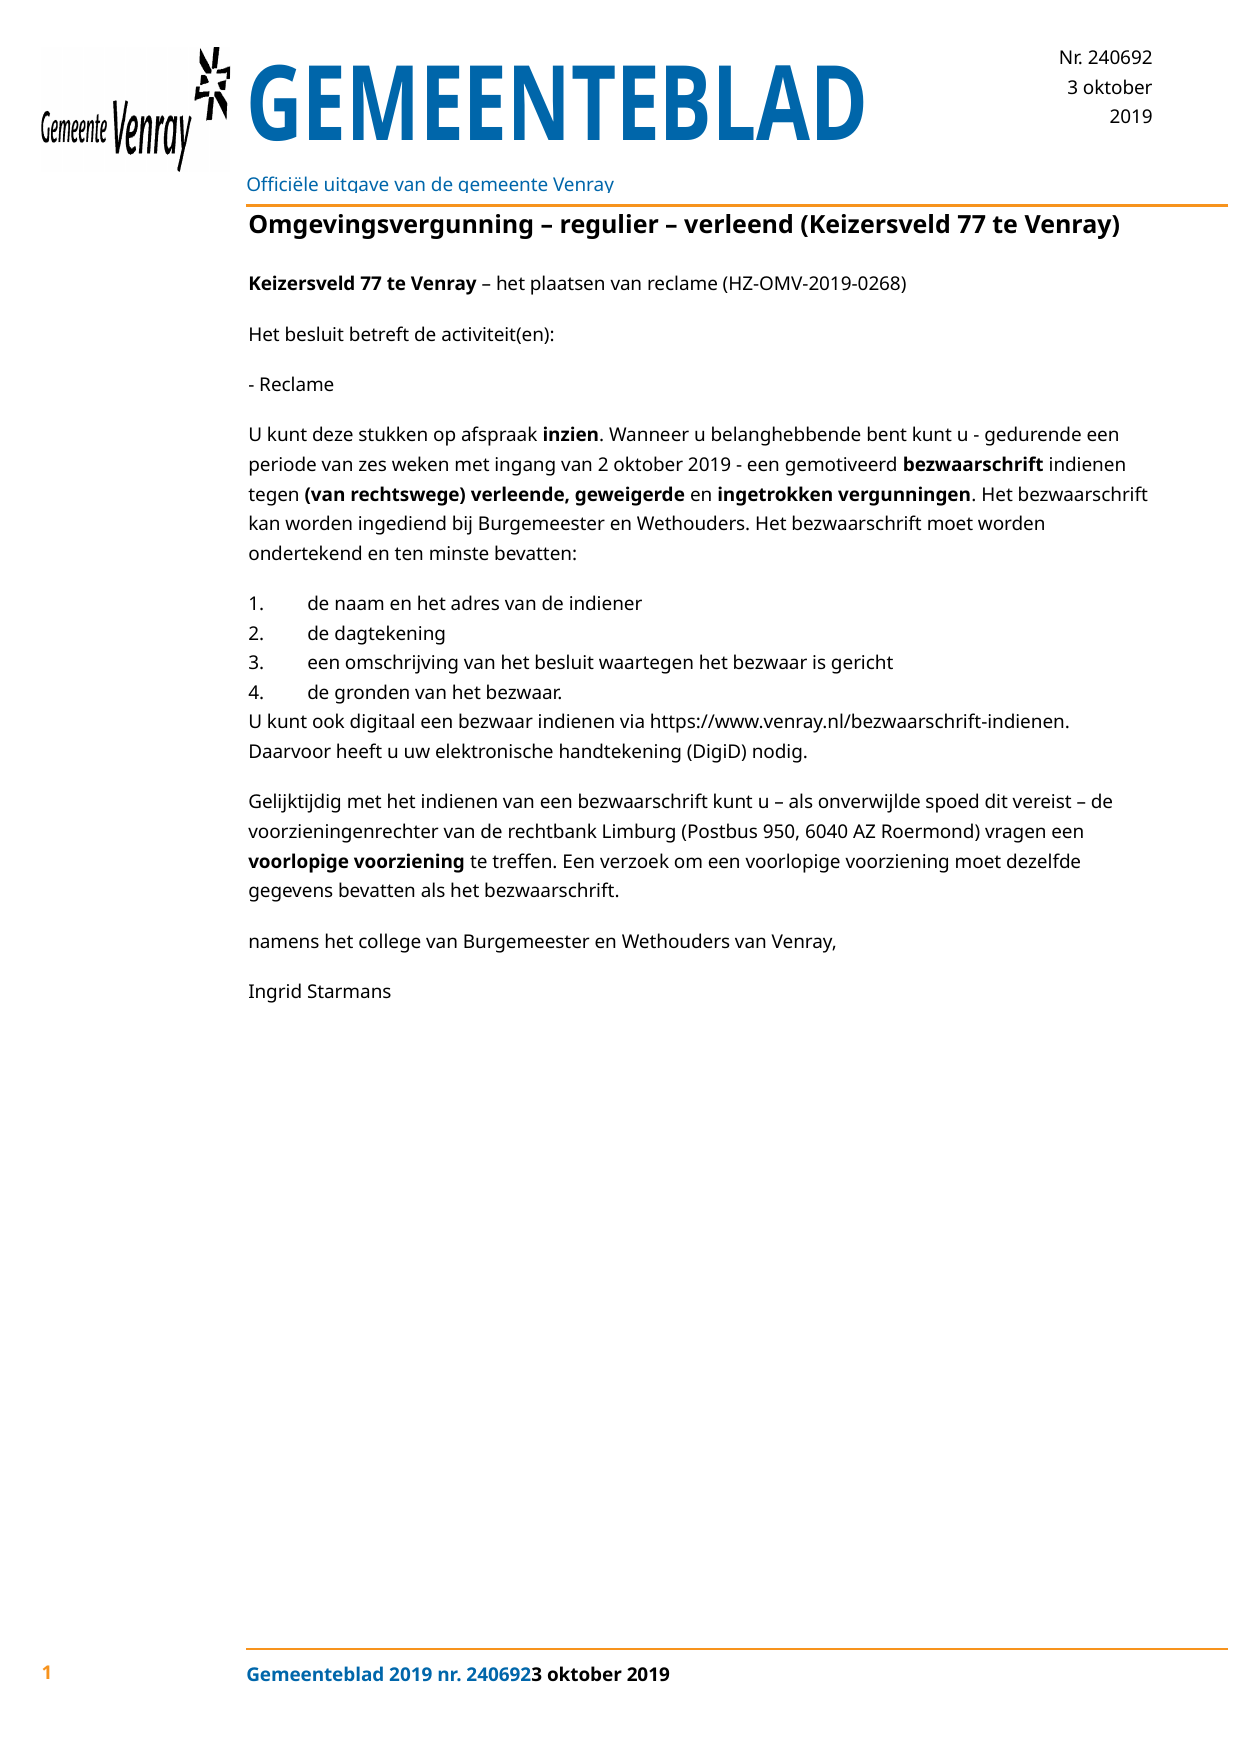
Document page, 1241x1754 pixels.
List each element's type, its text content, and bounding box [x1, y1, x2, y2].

text namens het college van Burgemeester en Wethouders van Venray, [248, 928, 1152, 953]
text U kunt ook digitaal een bezwaar indienen via https://www.venray.nl/bezwaarschrift-indienen. Daarvoor heeft u uw elektronische handtekening (DigiD) nodig. [248, 709, 1152, 764]
list de gronden van het bezwaar. [248, 679, 1152, 705]
text Gelijktijdig met het indienen van een bezwaarschrift kunt u – als onverwijlde spoed dit vereist – de voorzieningenrechter van de rechtbank Limburg (Postbus 950, 6040 AZ Roermond) vragen een voorlopige voorziening te treffen. Een verzoek om een voorlopige voorziening moet dezelfde gegevens bevatten als het bezwaarschrift. [248, 789, 1152, 903]
text Omgevingsvergunning – regulier – verleend (Keizersveld 77 te Venray) [248, 207, 1152, 241]
list de dagtekening [248, 620, 1152, 646]
text Ingrid Starmans [248, 978, 1152, 1004]
text - Reclame [248, 371, 1152, 397]
text Het besluit betreft de activiteit(en): [248, 321, 1152, 346]
text U kunt deze stukken op afspraak inzien. Wanneer u belanghebbende bent kunt u - gedurende een periode van zes weken met ingang van 2 oktober 2019 - een gemotiveerd bezwaarschrift indienen tegen (van rechtswege) verleende, geweigerde en ingetrokken vergunningen. Het bezwaarschrift kan worden ingediend bij Burgemeester en Wethouders. Het bezwaarschrift moet worden ondertekend en ten minste bevatten: [248, 422, 1152, 566]
picture [41, 47, 231, 172]
text Keizersveld 77 te Venray – het plaatsen van reclame (HZ-OMV-2019-0268) [248, 270, 1152, 296]
list de naam en het adres van de indiener [248, 590, 1152, 616]
list een omschrijving van het besluit waartegen het bezwaar is gericht [248, 649, 1152, 675]
